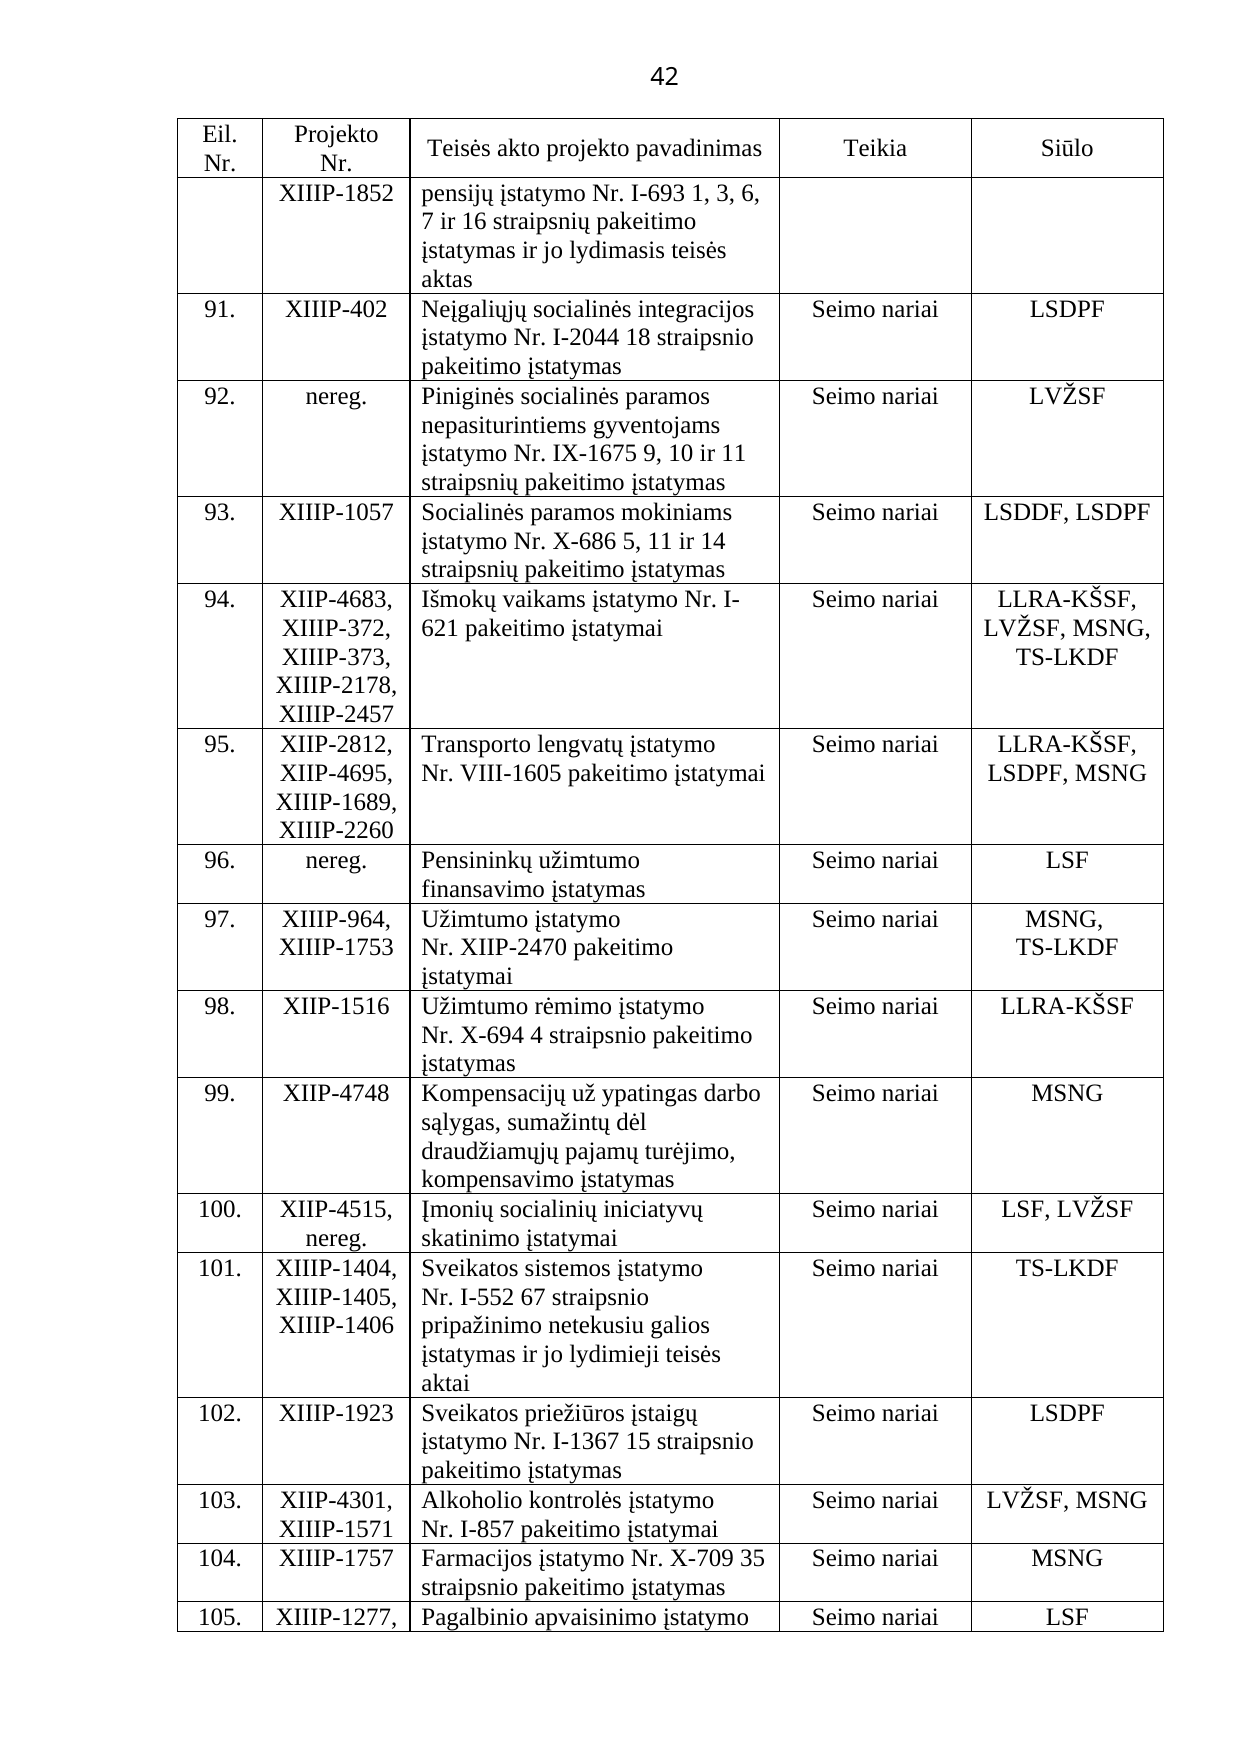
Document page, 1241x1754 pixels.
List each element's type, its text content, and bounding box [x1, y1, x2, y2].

table_cell Pensininkų užimtumo finansavimo įstatymas [411, 845, 779, 903]
table_cell 96. [178, 845, 262, 903]
table_cell [972, 178, 1163, 293]
table_cell XIIP-1516 [263, 991, 409, 1077]
table_cell 101. [178, 1253, 262, 1397]
table_cell 94. [178, 584, 262, 728]
table_cell Farmacijos įstatymo Nr. X-709 35 straipsnio pakeitimo įstatymas [411, 1544, 779, 1601]
table_cell 103. [178, 1485, 262, 1542]
table_cell Seimo nariai [780, 294, 971, 380]
table_cell Seimo nariai [780, 1398, 971, 1484]
table_cell Seimo nariai [780, 1485, 971, 1542]
table_cell 97. [178, 904, 262, 990]
table_header Siūlo [972, 119, 1163, 177]
table_cell Seimo nariai [780, 381, 971, 496]
table_cell Transporto lengvatų įstatymo Nr. VIII-1605 pakeitimo įstatymai [411, 729, 779, 844]
table_cell XIIIP-1923 [263, 1398, 409, 1484]
table_cell Sveikatos priežiūros įstaigų įstatymo Nr. I-1367 15 straipsnio pakeitimo įstatymas [411, 1398, 779, 1484]
table_header Teisės akto projekto pavadinimas [411, 119, 779, 177]
table_cell Seimo nariai [780, 1078, 971, 1193]
table_cell 105. [178, 1602, 262, 1631]
table_cell Seimo nariai [780, 729, 971, 844]
table_cell XIIP-2812, XIIP-4695, XIIIP-1689, XIIIP-2260 [263, 729, 409, 844]
table_cell Seimo nariai [780, 584, 971, 728]
table_cell XIIP-4683, XIIIP-372, XIIIP-373, XIIIP-2178, XIIIP-2457 [263, 584, 409, 728]
table_cell Seimo nariai [780, 991, 971, 1077]
table_cell XIIP-4301, XIIIP-1571 [263, 1485, 409, 1542]
table_cell XIIIP-1277, [263, 1602, 409, 1631]
table_cell Išmokų vaikams įstatymo Nr. I-621 pakeitimo įstatymai [411, 584, 779, 728]
table_cell LVŽSF [972, 381, 1163, 496]
table_cell LLRA-KŠSF, LSDPF, MSNG [972, 729, 1163, 844]
table_cell Seimo nariai [780, 904, 971, 990]
table_cell MSNG, TS-LKDF [972, 904, 1163, 990]
table_cell MSNG [972, 1544, 1163, 1601]
table_cell Seimo nariai [780, 1253, 971, 1397]
table_cell LSF, LVŽSF [972, 1194, 1163, 1252]
table_cell LLRA-KŠSF [972, 991, 1163, 1077]
table_cell LLRA-KŠSF, LVŽSF, MSNG, TS-LKDF [972, 584, 1163, 728]
table_cell [780, 178, 971, 293]
table_cell Seimo nariai [780, 1194, 971, 1252]
table_cell XIIIP-402 [263, 294, 409, 380]
table_cell XIIP-4748 [263, 1078, 409, 1193]
table_header Projekto Nr. [263, 119, 409, 177]
table_cell XIIP-4515, nereg. [263, 1194, 409, 1252]
table_cell LSDDF, LSDPF [972, 497, 1163, 583]
table_cell XIIIP-1757 [263, 1544, 409, 1601]
table_cell [178, 178, 262, 293]
table_cell XIIIP-1057 [263, 497, 409, 583]
table_cell 99. [178, 1078, 262, 1193]
table_cell TS-LKDF [972, 1253, 1163, 1397]
table_cell 102. [178, 1398, 262, 1484]
table_header Eil. Nr. [178, 119, 262, 177]
table_cell LSDPF [972, 1398, 1163, 1484]
table_cell XIIIP-964, XIIIP-1753 [263, 904, 409, 990]
table_cell 98. [178, 991, 262, 1077]
table_cell Seimo nariai [780, 497, 971, 583]
table_cell Kompensacijų už ypatingas darbo sąlygas, sumažintų dėl draudžiamųjų pajamų turėjimo, kompensavimo įstatymas [411, 1078, 779, 1193]
table_cell MSNG [972, 1078, 1163, 1193]
table_cell Pagalbinio apvaisinimo įstatymo [411, 1602, 779, 1631]
table_cell Seimo nariai [780, 1602, 971, 1631]
table_cell nereg. [263, 845, 409, 903]
table_cell Neįgaliųjų socialinės integracijos įstatymo Nr. I-2044 18 straipsnio pakeitimo įstatymas [411, 294, 779, 380]
table_header Teikia [780, 119, 971, 177]
table_cell nereg. [263, 381, 409, 496]
table_cell Sveikatos sistemos įstatymo Nr. I-552 67 straipsnio pripažinimo netekusiu galios įstatymas ir jo lydimieji teisės aktai [411, 1253, 779, 1397]
table_cell 104. [178, 1544, 262, 1601]
table_cell 95. [178, 729, 262, 844]
table_cell LSDPF [972, 294, 1163, 380]
table_cell Alkoholio kontrolės įstatymo Nr. I-857 pakeitimo įstatymai [411, 1485, 779, 1542]
table_cell XIIIP-1404, XIIIP-1405, XIIIP-1406 [263, 1253, 409, 1397]
table_cell 91. [178, 294, 262, 380]
table_cell XIIIP-1852 [263, 178, 409, 293]
table_cell 93. [178, 497, 262, 583]
table_cell Seimo nariai [780, 1544, 971, 1601]
table_cell Piniginės socialinės paramos nepasiturintiems gyventojams įstatymo Nr. IX-1675 9, 10 ir 11 straipsnių pakeitimo įstatymas [411, 381, 779, 496]
table_cell 92. [178, 381, 262, 496]
table_cell Įmonių socialinių iniciatyvų skatinimo įstatymai [411, 1194, 779, 1252]
table_cell LVŽSF, MSNG [972, 1485, 1163, 1542]
table_cell 100. [178, 1194, 262, 1252]
table_cell Socialinės paramos mokiniams įstatymo Nr. X-686 5, 11 ir 14 straipsnių pakeitimo įstatymas [411, 497, 779, 583]
table_cell LSF [972, 845, 1163, 903]
table_cell pensijų įstatymo Nr. I-693 1, 3, 6, 7 ir 16 straipsnių pakeitimo įstatymas ir jo lydimasis teisės aktas [411, 178, 779, 293]
table_cell Užimtumo įstatymo Nr. XIIP-2470 pakeitimo įstatymai [411, 904, 779, 990]
table_cell Užimtumo rėmimo įstatymo Nr. X-694 4 straipsnio pakeitimo įstatymas [411, 991, 779, 1077]
table_cell Seimo nariai [780, 845, 971, 903]
table_cell LSF [972, 1602, 1163, 1631]
